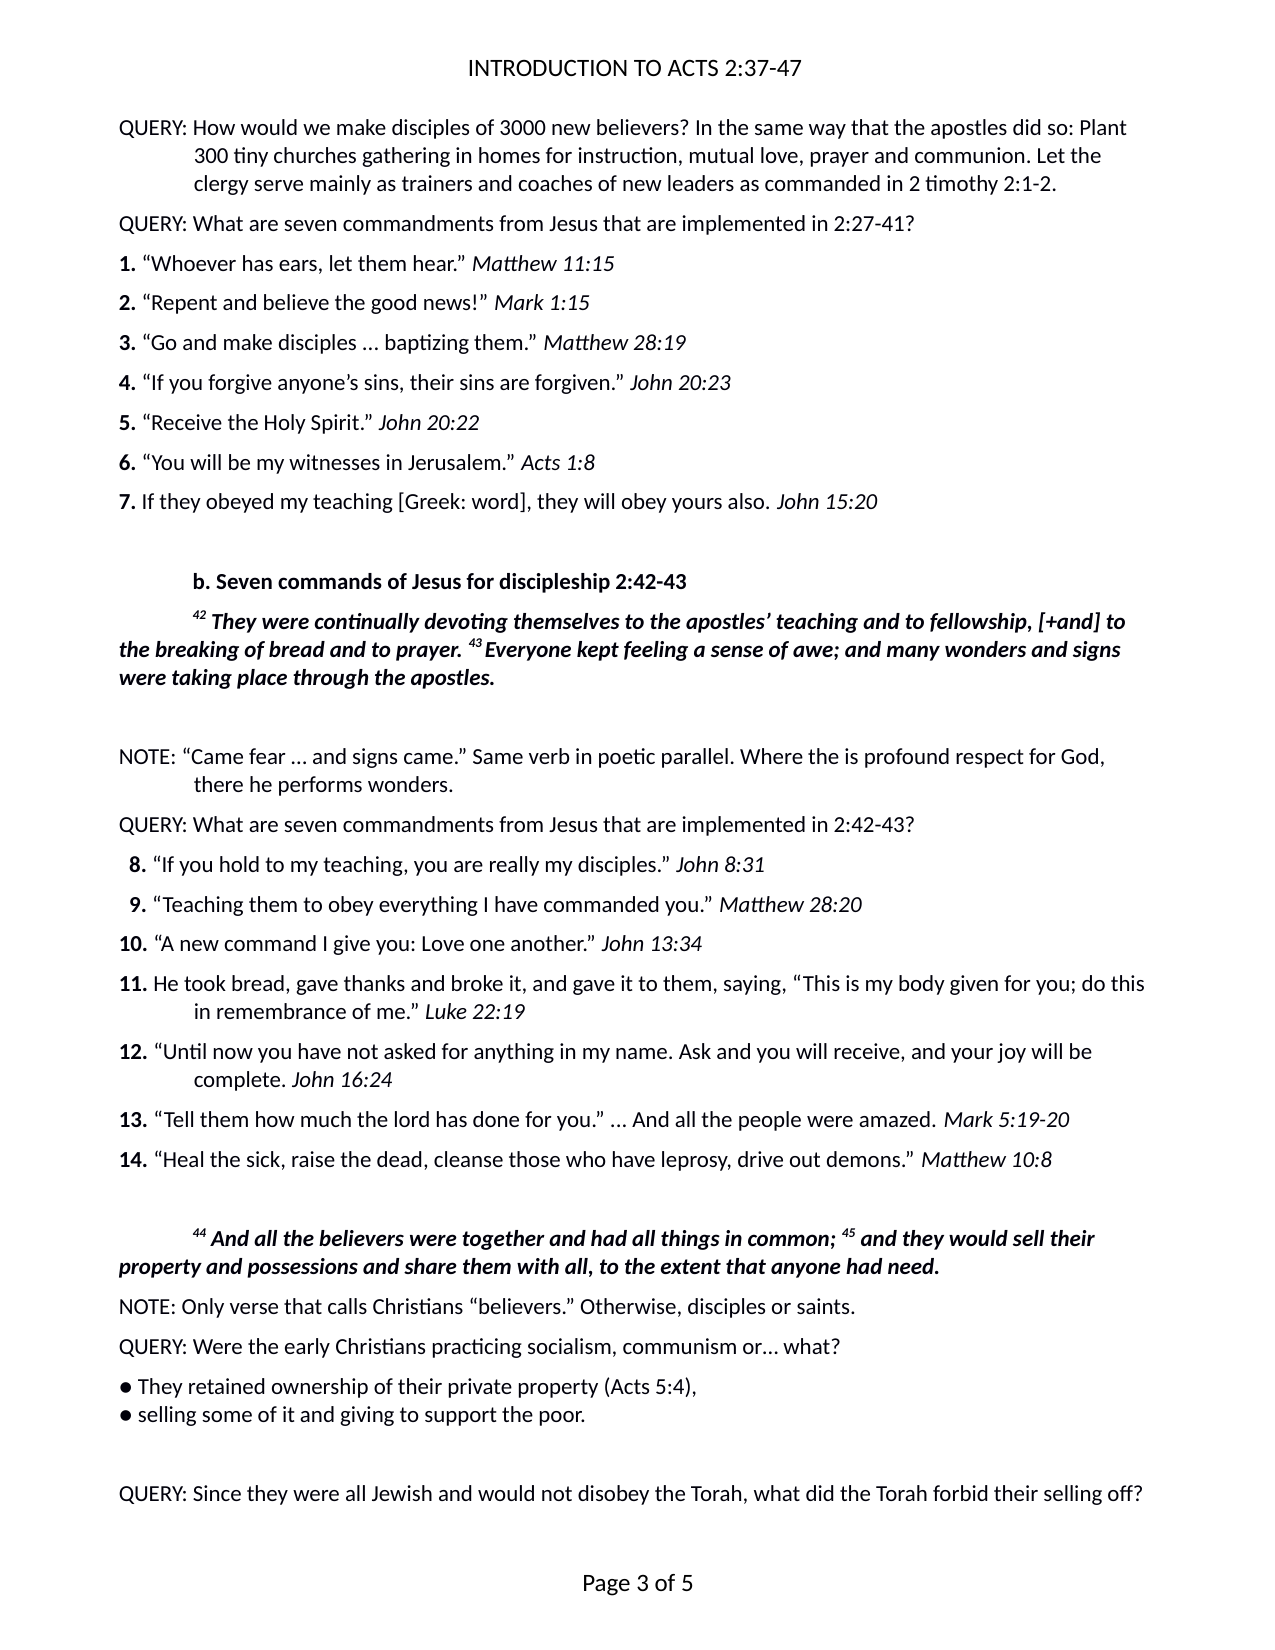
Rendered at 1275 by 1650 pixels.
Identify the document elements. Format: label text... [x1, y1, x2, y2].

text 8. “If you hold to my teaching, you are really my disciples.” John 8:31 [118, 850, 1157, 878]
text 7. If they obeyed my teaching [Greek: word], they will obey yours also. John 15:20 [118, 487, 1157, 515]
text NOTE: Only verse that calls Christians “believers.” Otherwise, disciples or saints. [118, 1292, 1157, 1320]
text 6. “You will be my witnesses in Jerusalem.” Acts 1:8 [118, 448, 1157, 476]
text 9. “Teaching them to obey everything I have commanded you.” Matthew 28:20 [118, 890, 1157, 918]
text 42 They were continually devoting themselves to the apostles’ teaching and to fellowship, [+and] to the breaking of bread and to prayer. 43 Everyone kept feeling a sense of awe; and many wonders and signs were taking place through the apostles. [118, 607, 1157, 691]
text QUERY: How would we make disciples of 3000 new believers? In the same way that the apostles did so: Plant 300 tiny churches gathering in homes for instruction, mutual love, prayer and communion. Let the clergy serve mainly as trainers and coaches of new leaders as commanded in 2 timothy 2:1-2. [118, 113, 1157, 197]
text 11. He took bread, gave thanks and broke it, and gave it to them, saying, “This is my body given for you; do this in remembrance of me.” Luke 22:19 [118, 969, 1157, 1025]
text 1. “Whoever has ears, let them hear.” Matthew 11:15 [118, 249, 1157, 277]
text 44 And all the believers were together and had all things in common; 45 and they would sell their property and possessions and share them with all, to the extent that anyone had need. [118, 1224, 1157, 1280]
text 14. “Heal the sick, raise the dead, cleanse those who have leprosy, drive out demons.” Matthew 10:8 [118, 1145, 1157, 1173]
text 5. “Receive the Holy Spirit.” John 20:22 [118, 408, 1157, 436]
text ● They retained ownership of their private property (Acts 5:4), ● selling some of it and giving to support the poor. [118, 1372, 1157, 1428]
text QUERY: What are seven commandments from Jesus that are implemented in 2:42-43? [118, 810, 1157, 838]
text 3. “Go and make disciples ... baptizing them.” Matthew 28:19 [118, 328, 1157, 356]
text QUERY: Were the early Christians practicing socialism, communism or… what? [118, 1332, 1157, 1360]
text QUERY: Since they were all Jewish and would not disobey the Torah, what did the Torah forbid their selling off? [118, 1479, 1157, 1507]
text 4. “If you forgive anyone’s sins, their sins are forgiven.” John 20:23 [118, 368, 1157, 396]
text 12. “Until now you have not asked for anything in my name. Ask and you will receive, and your joy will be complete. John 16:24 [118, 1037, 1157, 1093]
text 10. “A new command I give you: Love one another.” John 13:34 [118, 929, 1157, 958]
text b. Seven commands of Jesus for discipleship 2:42-43 [118, 567, 1157, 595]
text QUERY: What are seven commandments from Jesus that are implemented in 2:27-41? [118, 209, 1157, 237]
text 13. “Tell them how much the lord has done for you.” ... And all the people were amazed. Mark 5:19-20 [118, 1105, 1157, 1133]
text NOTE: “Came fear … and signs came.” Same verb in poetic parallel. Where the is profound respect for God, there he performs wonders. [118, 742, 1157, 798]
text 2. “Repent and believe the good news!” Mark 1:15 [118, 288, 1157, 316]
